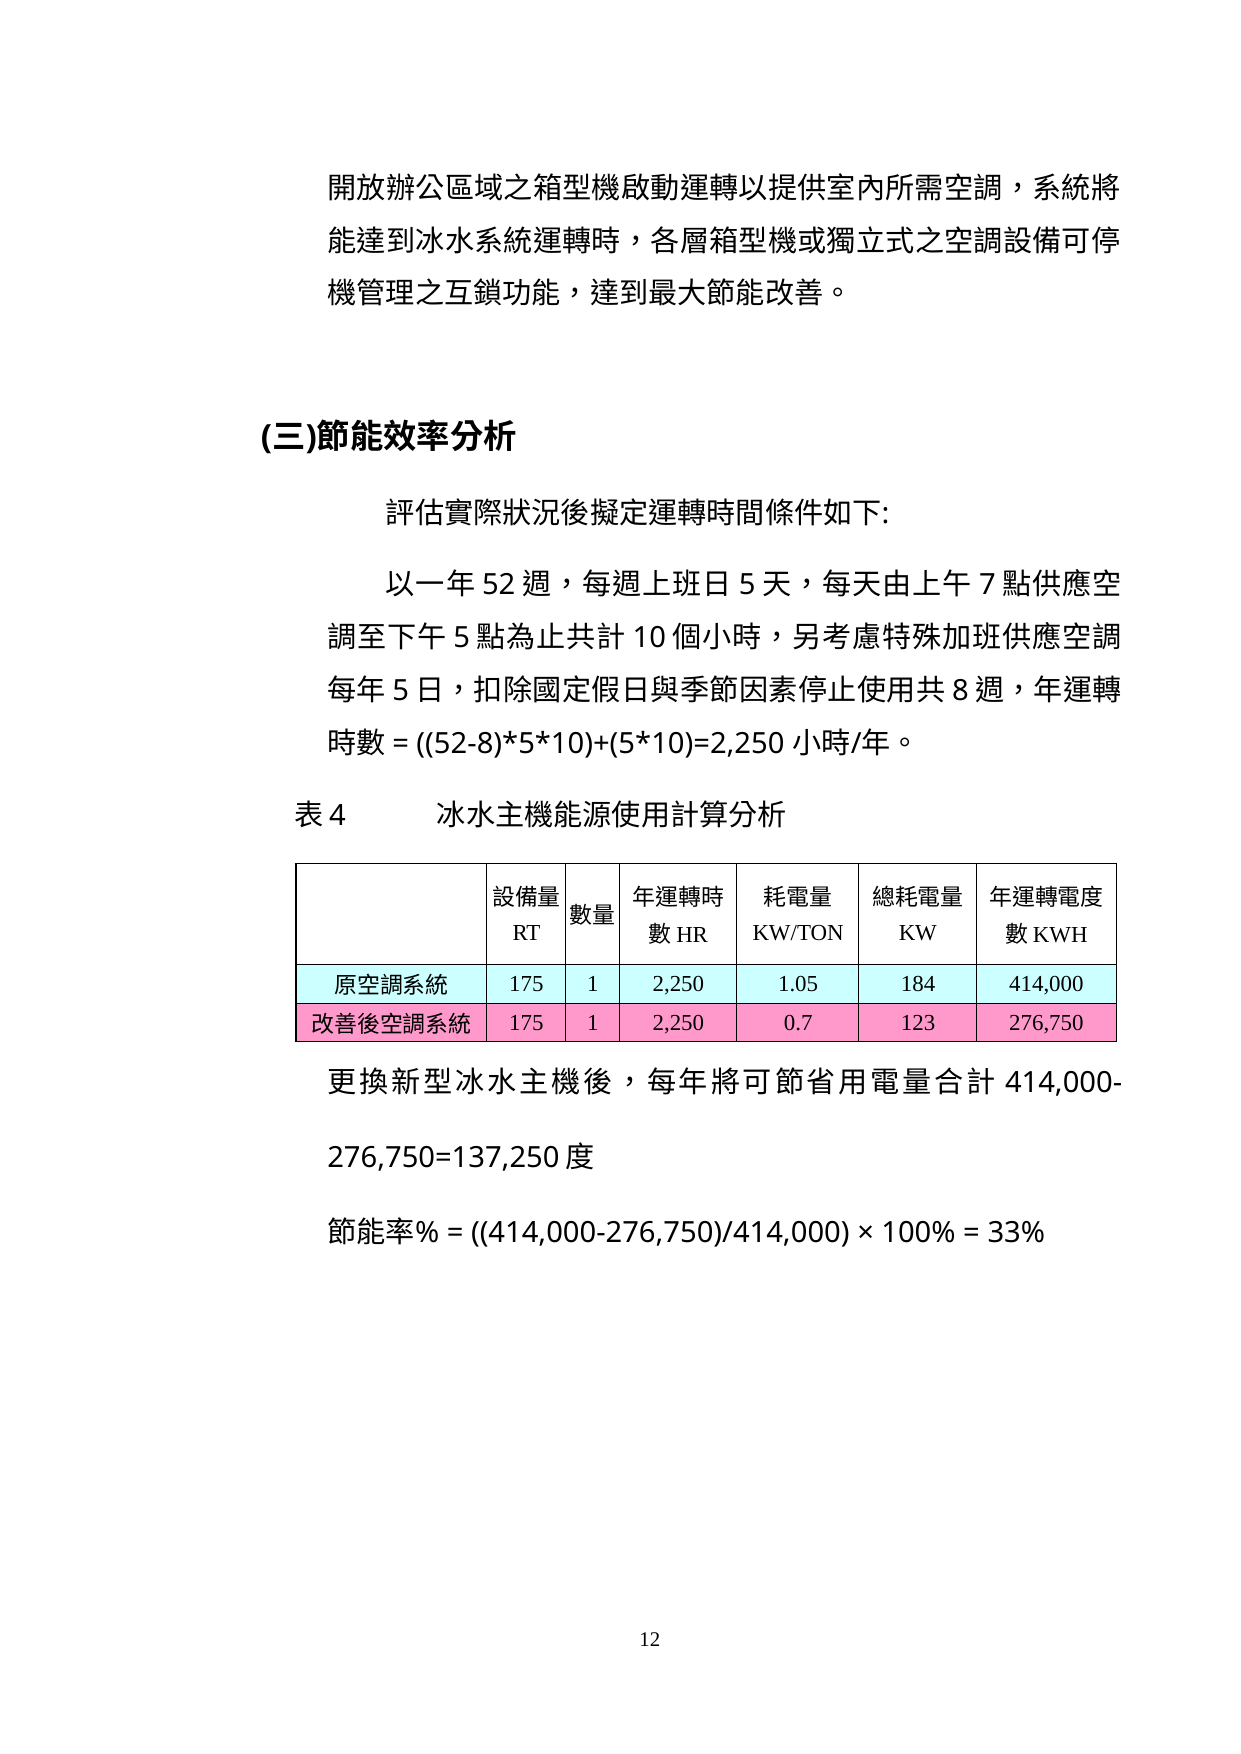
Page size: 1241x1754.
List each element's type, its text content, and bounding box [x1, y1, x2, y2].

text 更換新型冰水主機後，每年將可節省用電量合計414,000-276,750=137,250度 [327, 1042, 1122, 1192]
table_header [297, 864, 486, 964]
text 以一年52週，每週上班日5天，每天由上午7點供應空調至下午5點為止共計10個小時，另考慮特殊加班供應空調每年5日，扣除國定假日與季節因素停止使用共8週，年運轉時數 = ((52-8)*5*10)+(5*10)=2,250 小時/年。 [327, 561, 1122, 762]
table_cell 276,750 [977, 1004, 1116, 1041]
table_cell 414,000 [977, 965, 1116, 1003]
table_header 設備量RT [487, 864, 565, 964]
table_header 耗電量 KW/TON [737, 864, 858, 964]
table_cell 175 [487, 1004, 565, 1041]
table_cell 1 [566, 965, 619, 1003]
table_header 數量 [566, 864, 619, 964]
table_cell 改善後空調系統 [297, 1004, 486, 1041]
table_cell 原空調系統 [297, 965, 486, 1003]
table_cell 2,250 [620, 965, 736, 1003]
table_cell 0.7 [737, 1004, 858, 1041]
text 開放辦公區域之箱型機啟動運轉以提供室內所需空調，系統將能達到冰水系統運轉時，各層箱型機或獨立式之空調設備可停機管理之互鎖功能，達到最大節能改善。 [327, 164, 1122, 312]
text 評估實際狀況後擬定運轉時間條件如下: [327, 489, 1122, 532]
table_cell 1.05 [737, 965, 858, 1003]
table_cell 2,250 [620, 1004, 736, 1041]
table_cell 1 [566, 1004, 619, 1041]
table_header 年運轉時數HR [620, 864, 736, 964]
table_cell 184 [859, 965, 976, 1003]
subtitle (三)節能效率分析 [177, 410, 1122, 458]
table_cell 175 [487, 965, 565, 1003]
text 節能率% = ((414,000-276,750)/414,000) × 100% = 33% [327, 1192, 1122, 1267]
table_header 總耗電量KW [859, 864, 976, 964]
table_header 年運轉電度數KWH [977, 864, 1116, 964]
text 表4 冰水主機能源使用計算分析 [177, 791, 1122, 834]
table_cell 123 [859, 1004, 976, 1041]
